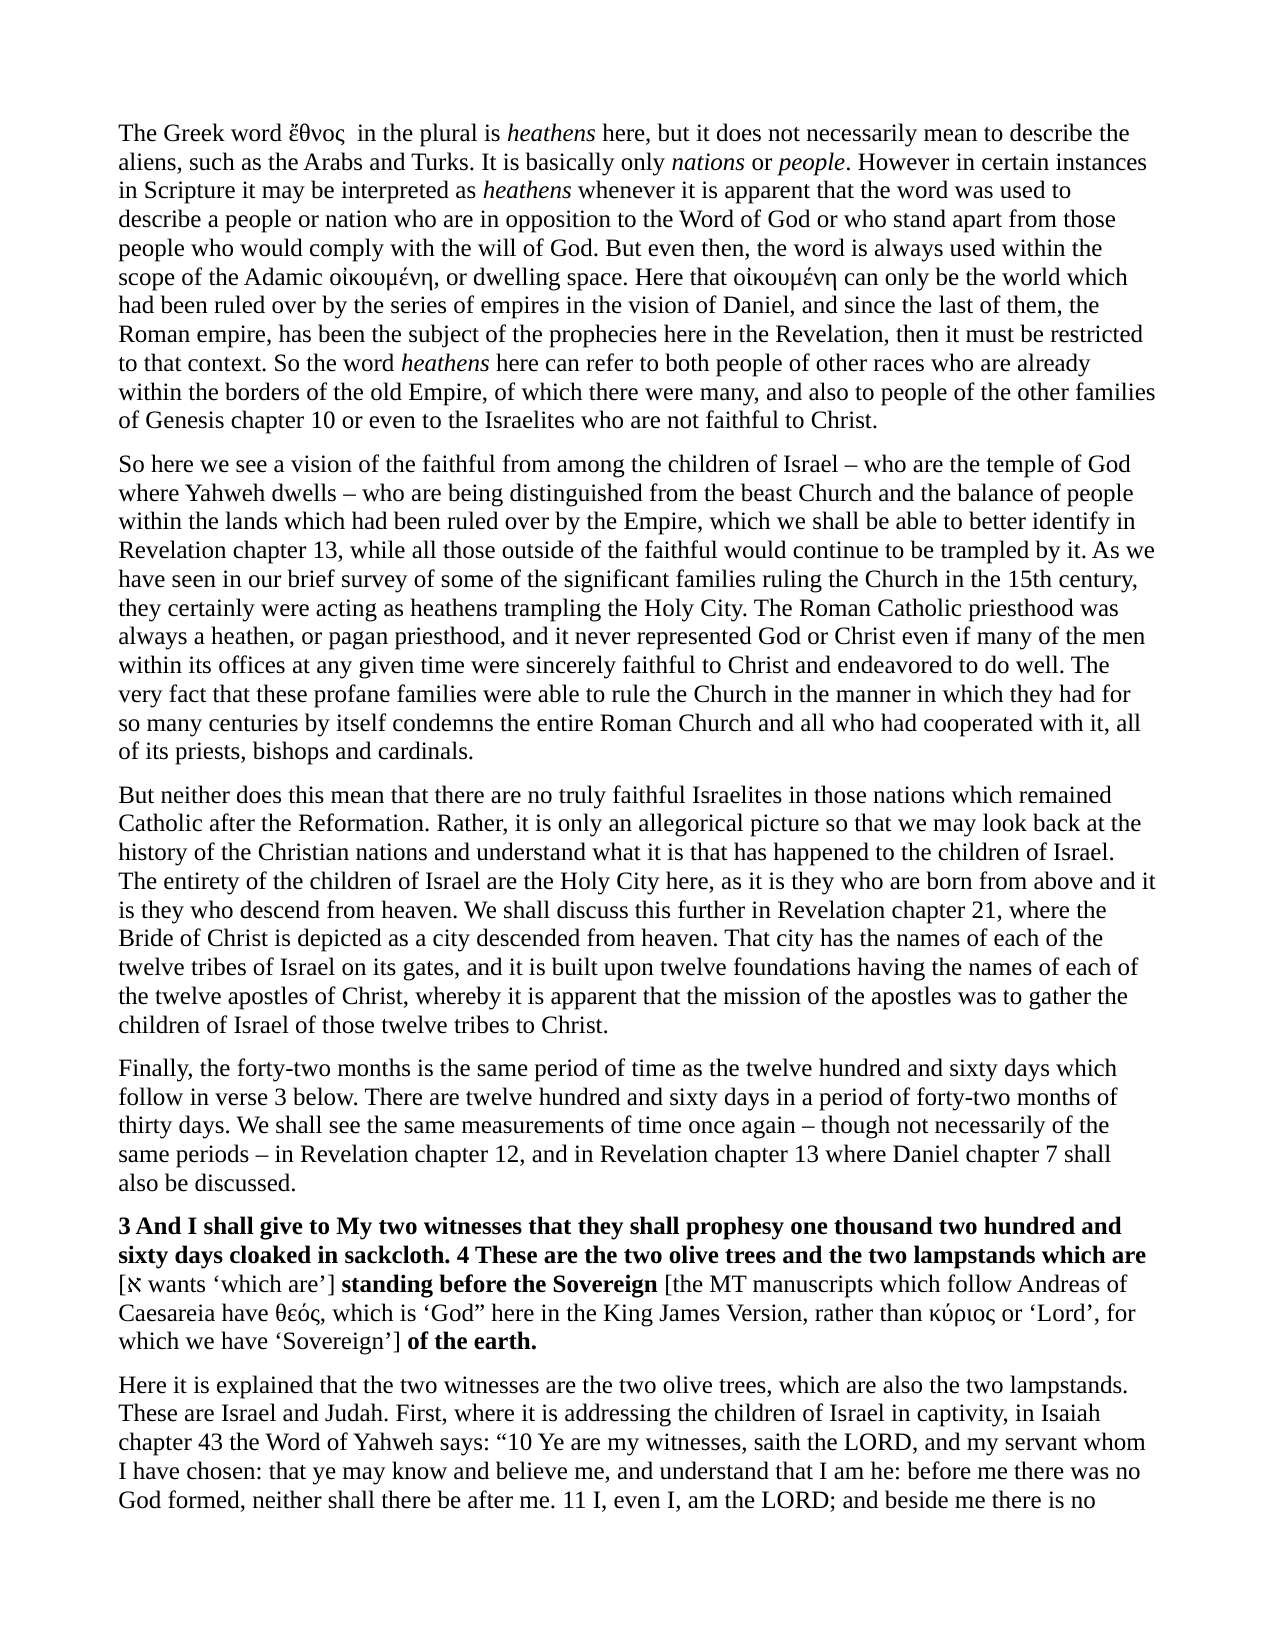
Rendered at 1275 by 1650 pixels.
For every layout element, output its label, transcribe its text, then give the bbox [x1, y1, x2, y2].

text 3 And I shall give to My two witnesses that they shall prophesy one thousand two hundred and sixty days cloaked in sackcloth. 4 These are the two olive trees and the two lampstands which are [א wants ‘which are’] standing before the Sovereign [the MT manuscripts which follow Andreas of Caesareia have θεός, which is ‘God” here in the King James Version, rather than κύριος or ‘Lord’, for which we have ‘Sovereign’] of the earth. [118, 1211, 1157, 1355]
text Here it is explained that the two witnesses are the two olive trees, which are also the two lampstands. These are Israel and Judah. First, where it is addressing the children of Israel in captivity, in Isaiah chapter 43 the Word of Yahweh says: “10 Ye are my witnesses, saith the LORD, and my servant whom I have chosen: that ye may know and believe me, and understand that I am he: before me there was no God formed, neither shall there be after me. 11 I, even I, am the LORD; and beside me there is no [118, 1370, 1157, 1513]
text Finally, the forty-two months is the same period of time as the twelve hundred and sixty days which follow in verse 3 below. There are twelve hundred and sixty days in a period of forty-two months of thirty days. We shall see the same measurements of time once again – though not necessarily of the same periods – in Revelation chapter 12, and in Revelation chapter 13 where Daniel chapter 7 shall also be discussed. [118, 1053, 1157, 1197]
text But neither does this mean that there are no truly faithful Israelites in those nations which remained Catholic after the Reformation. Rather, it is only an allegorical picture so that we may look back at the history of the Christian nations and understand what it is that has happened to the children of Israel. The entirety of the children of Israel are the Holy City here, as it is they who are born from above and it is they who descend from heaven. We shall discuss this further in Revelation chapter 21, where the Bride of Christ is depicted as a city descended from heaven. That city has the names of each of the twelve tribes of Israel on its gates, and it is built upon twelve foundations having the names of each of the twelve apostles of Christ, whereby it is apparent that the mission of the apostles was to gather the children of Israel of those twelve tribes to Christ. [118, 780, 1157, 1038]
text The Greek word ἔθνος in the plural is heathens here, but it does not necessarily mean to describe the aliens, such as the Arabs and Turks. It is basically only nations or people. However in certain instances in Scripture it may be interpreted as heathens whenever it is apparent that the word was used to describe a people or nation who are in opposition to the Word of God or who stand apart from those people who would comply with the will of God. But even then, the word is always used within the scope of the Adamic οἰκουμένη, or dwelling space. Here that οἰκουμένη can only be the world which had been ruled over by the series of empires in the vision of Daniel, and since the last of them, the Roman empire, has been the subject of the prophecies here in the Revelation, then it must be restricted to that context. So the word heathens here can refer to both people of other races who are already within the borders of the old Empire, of which there were many, and also to people of the other families of Genesis chapter 10 or even to the Israelites who are not faithful to Christ. [118, 118, 1157, 434]
text So here we see a vision of the faithful from among the children of Israel – who are the temple of God where Yahweh dwells – who are being distinguished from the beast Church and the balance of people within the lands which had been ruled over by the Empire, which we shall be able to better identify in Revelation chapter 13, while all those outside of the faithful would continue to be trampled by it. As we have seen in our brief survey of some of the significant families ruling the Church in the 15th century, they certainly were acting as heathens trampling the Holy City. The Roman Catholic priesthood was always a heathen, or pagan priesthood, and it never represented God or Christ even if many of the men within its offices at any given time were sincerely faithful to Christ and endeavored to do well. The very fact that these profane families were able to rule the Church in the manner in which they had for so many centuries by itself condemns the entire Roman Church and all who had cooperated with it, all of its priests, bishops and cardinals. [118, 449, 1157, 765]
